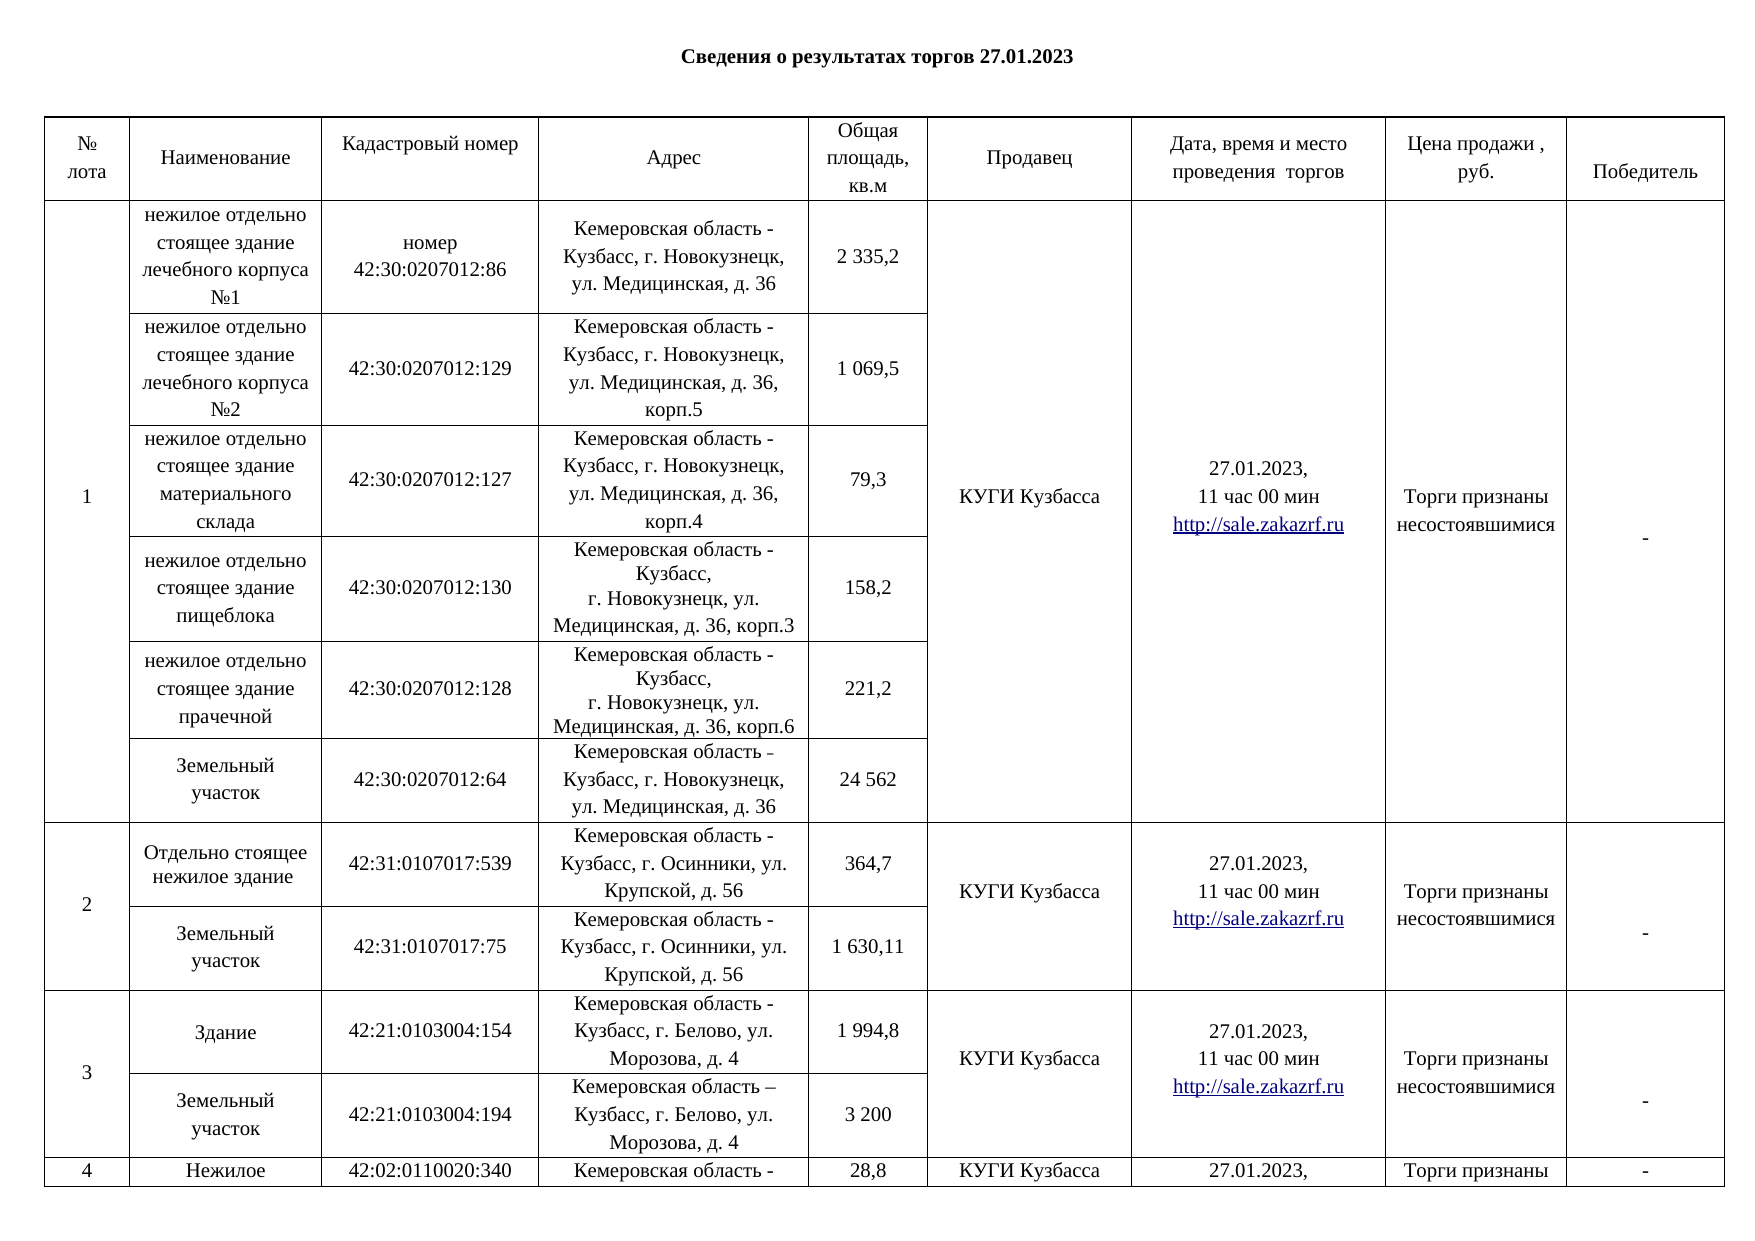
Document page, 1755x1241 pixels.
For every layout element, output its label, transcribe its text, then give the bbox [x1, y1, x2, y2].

table_cell Кемеровская область - Кузбасс, г. Новокузнецк, ул. Медицинская, д. 36, корп.3 [539, 537, 808, 641]
table_cell 42:30:0207012:130 [322, 537, 538, 641]
table_cell Земельный участок [130, 907, 321, 989]
table_header Адрес [539, 118, 808, 200]
table_cell нежилое отдельно стоящее здание материального склада [130, 426, 321, 536]
text Сведения о результатах торгов 27.01.2023 [44, 44, 1710, 68]
table_cell Отдельно стоящее нежилое здание [130, 823, 321, 906]
table_cell - [1567, 823, 1724, 989]
table_cell Торги признаны несостоявшимися [1386, 823, 1566, 989]
table_cell нежилое отдельно стоящее здание лечебного корпуса №1 [130, 201, 321, 313]
table_cell Торги признаны несостоявшимися [1386, 201, 1566, 822]
table_cell 79,3 [809, 426, 927, 536]
table_cell нежилое отдельно стоящее здание пищеблока [130, 537, 321, 641]
table_cell номер 42:30:0207012:86 [322, 201, 538, 313]
table_cell 1 630,11 [809, 907, 927, 989]
table_cell 42:31:0107017:539 [322, 823, 538, 906]
table_cell КУГИ Кузбасса [928, 823, 1131, 989]
table_cell КУГИ Кузбасса [928, 201, 1131, 822]
table_cell Кемеровская область ˗ Кузбасс, г. Новокузнецк, ул. Медицинская, д. 36 [539, 739, 808, 822]
table_cell Кемеровская область [539, 1158, 808, 1186]
table_header Общая площадь, кв.м [809, 118, 927, 200]
table_cell 27.01.2023, [1132, 1158, 1385, 1186]
table_cell - [1567, 1158, 1724, 1186]
table_cell 42:21:0103004:154 [322, 991, 538, 1073]
table_cell 27.01.2023, 11 час 00 мин http://sale.zakazrf.ru [1132, 201, 1385, 822]
table_cell 2 335,2 [809, 201, 927, 313]
table_cell 42:30:0207012:64 [322, 739, 538, 822]
table_cell 24 562 [809, 739, 927, 822]
table_cell КУГИ Кузбасса [928, 991, 1131, 1157]
table_cell 28,8 [809, 1158, 927, 1186]
table_cell Кемеровская область - Кузбасс, г. Новокузнецк, ул. Медицинская, д. 36, корп.5 [539, 314, 808, 425]
table_cell 27.01.2023, 11 час 00 мин http://sale.zakazrf.ru [1132, 991, 1385, 1157]
table_cell Торги признаны несостоявшимися [1386, 991, 1566, 1157]
table_cell Кемеровская область - Кузбасс, г. Осинники, ул. Крупской, д. 56 [539, 823, 808, 906]
table_cell Земельный участок [130, 739, 321, 822]
table_cell 364,7 [809, 823, 927, 906]
table_cell 3 200 [809, 1074, 927, 1157]
table_cell нежилое отдельно стоящее здание прачечной [130, 642, 321, 738]
table_cell Кемеровская область - Кузбасс, г. Белово, ул. Морозова, д. 4 [539, 991, 808, 1073]
table_cell 1 [45, 201, 129, 822]
table_header Кадастровый номер [322, 118, 538, 200]
table_cell 221,2 [809, 642, 927, 738]
table_cell Кемеровская область - Кузбасс, г. Новокузнецк, ул. Медицинская, д. 36, корп.4 [539, 426, 808, 536]
table_cell 42:21:0103004:194 [322, 1074, 538, 1157]
table_header № лота [45, 118, 129, 200]
table_cell 42:31:0107017:75 [322, 907, 538, 989]
table_cell 42:30:0207012:127 [322, 426, 538, 536]
table_header Цена продажи , руб. [1386, 118, 1566, 200]
table_cell Кемеровская область - Кузбасс, г. Осинники, ул. Крупской, д. 56 [539, 907, 808, 989]
table_header Наименование [130, 118, 321, 200]
table_header Дата, время и место проведения торгов [1132, 118, 1385, 200]
table_cell 42:30:0207012:128 [322, 642, 538, 738]
table_cell Кемеровская область – Кузбасс, г. Белово, ул. Морозова, д. 4 [539, 1074, 808, 1157]
table_cell Нежилое [130, 1158, 321, 1186]
table_cell 2 [45, 823, 129, 989]
table_cell нежилое отдельно стоящее здание лечебного корпуса №2 [130, 314, 321, 425]
table_header Победитель [1567, 118, 1724, 200]
table_header Продавец [928, 118, 1131, 200]
table_cell КУГИ Кузбасса [928, 1158, 1131, 1186]
table_cell 158,2 [809, 537, 927, 641]
table_cell - [1567, 201, 1724, 822]
table_cell 4 [45, 1158, 129, 1186]
table_cell Кемеровская область - Кузбасс, г. Новокузнецк, ул. Медицинская, д. 36 [539, 201, 808, 313]
table_cell 42:30:0207012:129 [322, 314, 538, 425]
table_cell Кемеровская область - Кузбасс, г. Новокузнецк, ул. Медицинская, д. 36, корп.6 [539, 642, 808, 738]
table_cell 3 [45, 991, 129, 1157]
table_cell Торги признаны [1386, 1158, 1566, 1186]
table_cell 1 994,8 [809, 991, 927, 1073]
table_cell 27.01.2023, 11 час 00 мин http://sale.zakazrf.ru [1132, 823, 1385, 989]
table_cell Здание [130, 991, 321, 1073]
table_cell 42:02:0110020:340 [322, 1158, 538, 1186]
table_cell 1 069,5 [809, 314, 927, 425]
table_cell Земельный участок [130, 1074, 321, 1157]
table_cell - [1567, 991, 1724, 1157]
